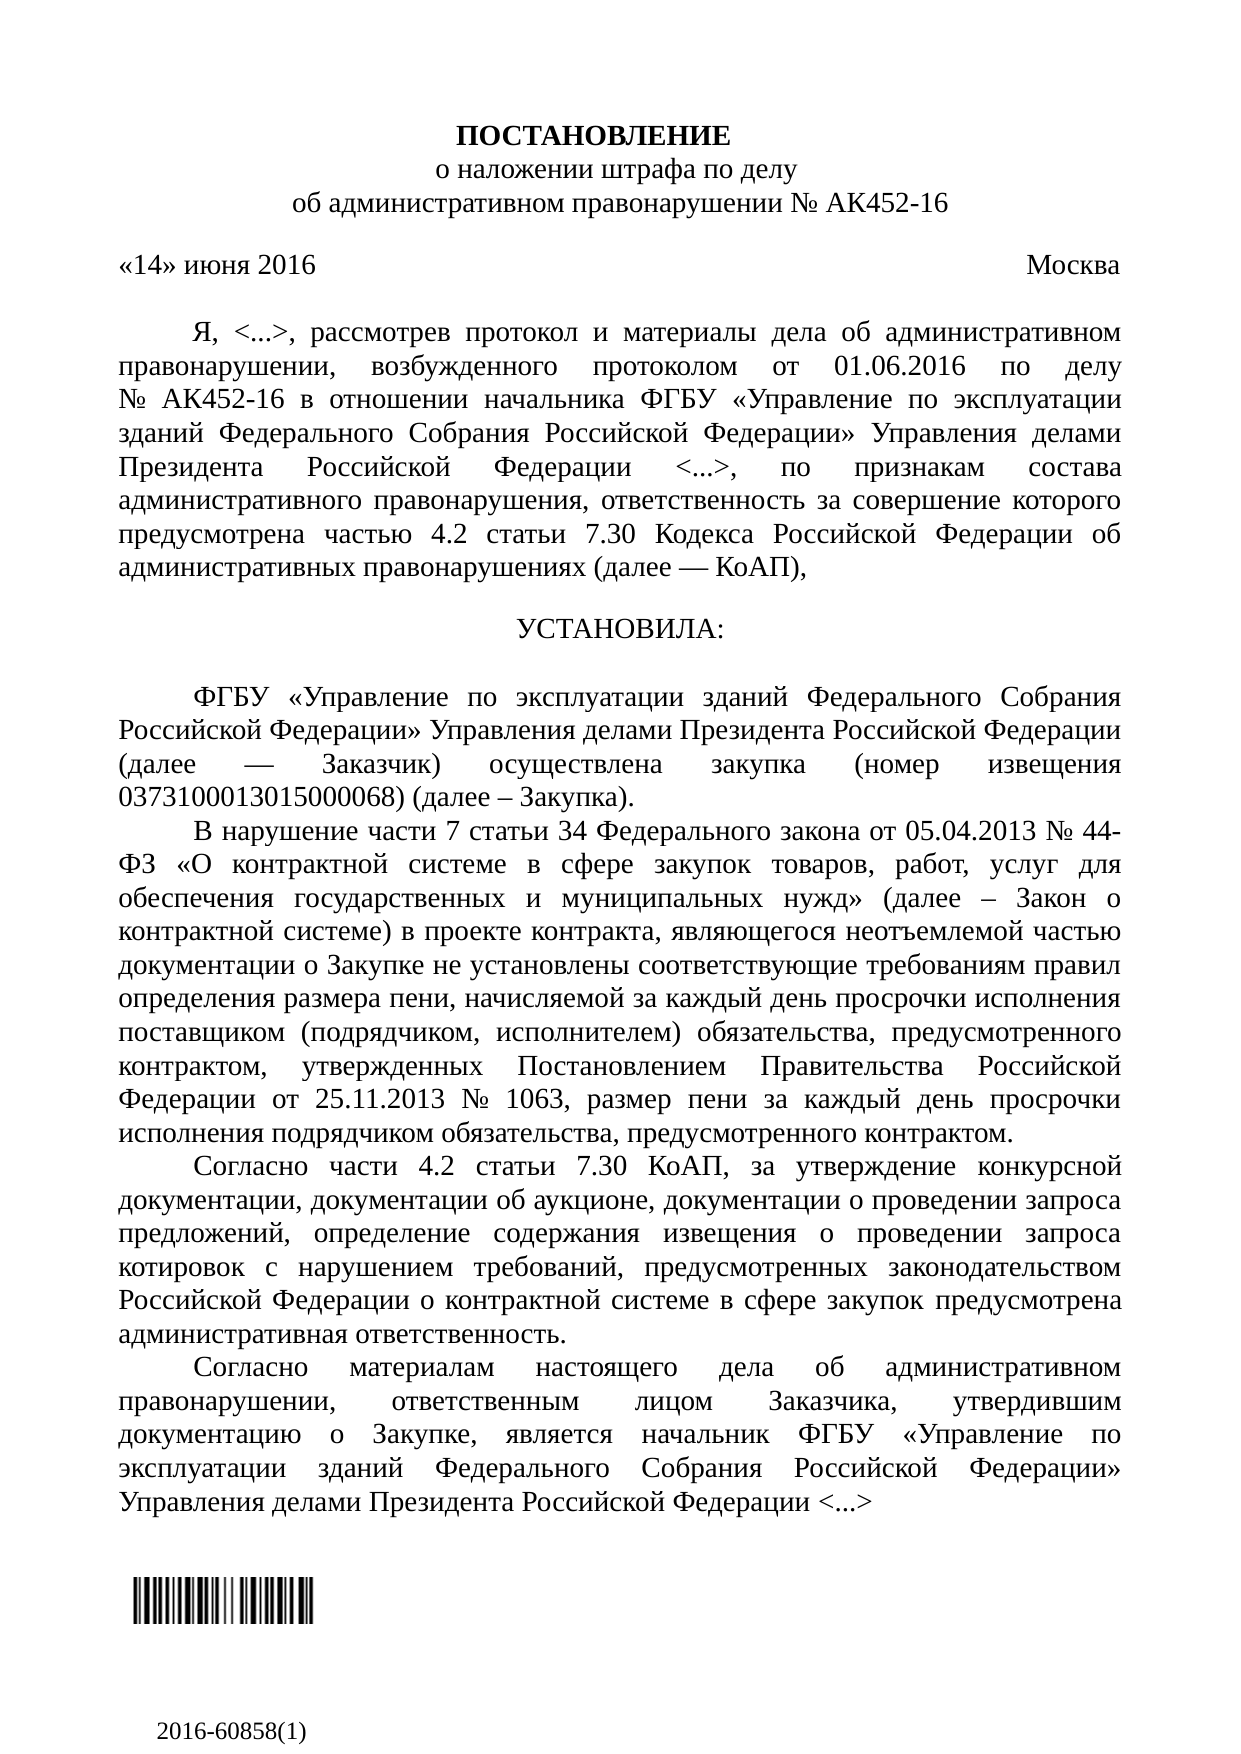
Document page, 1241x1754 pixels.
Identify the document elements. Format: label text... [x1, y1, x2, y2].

text Согласно материалам настоящего дела об административном правонарушении, ответственным лицом Заказчика, утвердившим документацию о Закупке, является начальник ФГБУ «Управление по эксплуатации зданий Федерального Собрания Российской Федерации» Управления делами Президента Российской Федерации <...> [118, 1349, 1122, 1517]
text ФГБУ «Управление по эксплуатации зданий Федерального Собрания Российской Федерации» Управления делами Президента Российской Федерации (далее — Заказчик) осуществлена закупка (номер извещения 0373100013015000068) (далее – Закупка). [118, 679, 1122, 813]
text УСТАНОВИЛА: [118, 612, 1122, 645]
text об административном правонарушении № АК452-16 [118, 185, 1122, 219]
text Согласно части 4.2 статьи 7.30 КоАП, за утверждение конкурсной документации, документации об аукционе, документации о проведении запроса предложений, определение содержания извещения о проведении запроса котировок с нарушением требований, предусмотренных законодательством Российской Федерации о контрактной системе в сфере закупок предусмотрена административная ответственность. [118, 1148, 1122, 1349]
text о наложении штрафа по делу [118, 152, 1122, 185]
text ПОСТАНОВЛЕНИЕ [117, 118, 1078, 152]
picture [118, 1577, 331, 1624]
text В нарушение части 7 статьи 34 Федерального закона от 05.04.2013 № 44-ФЗ «О контрактной системе в сфере закупок товаров, работ, услуг для обеспечения государственных и муниципальных нужд» (далее – Закон о контрактной системе) в проекте контракта, являющегося неотъемлемой частью документации о Закупке не установлены соответствующие требованиям правил определения размера пени, начисляемой за каждый день просрочки исполнения поставщиком (подрядчиком, исполнителем) обязательства, предусмотренного контрактом, утвержденных Постановлением Правительства Российской Федерации от 25.11.2013 № 1063, размер пени за каждый день просрочки исполнения подрядчиком обязательства, предусмотренного контрактом. [118, 813, 1122, 1148]
text «14» июня 2016 Москва [118, 247, 1122, 281]
text Я, <...>, рассмотрев протокол и материалы дела об административном правонарушении, возбужденного протоколом от 01.06.2016 по делу № АК452-16 в отношении начальника ФГБУ «Управление по эксплуатации зданий Федерального Собрания Российской Федерации» Управления делами Президента Российской Федерации <...>, по признакам состава административного правонарушения, ответственность за совершение которого предусмотрена частью 4.2 статьи 7.30 Кодекса Российской Федерации об административных правонарушениях (далее — КоАП), [118, 314, 1122, 583]
